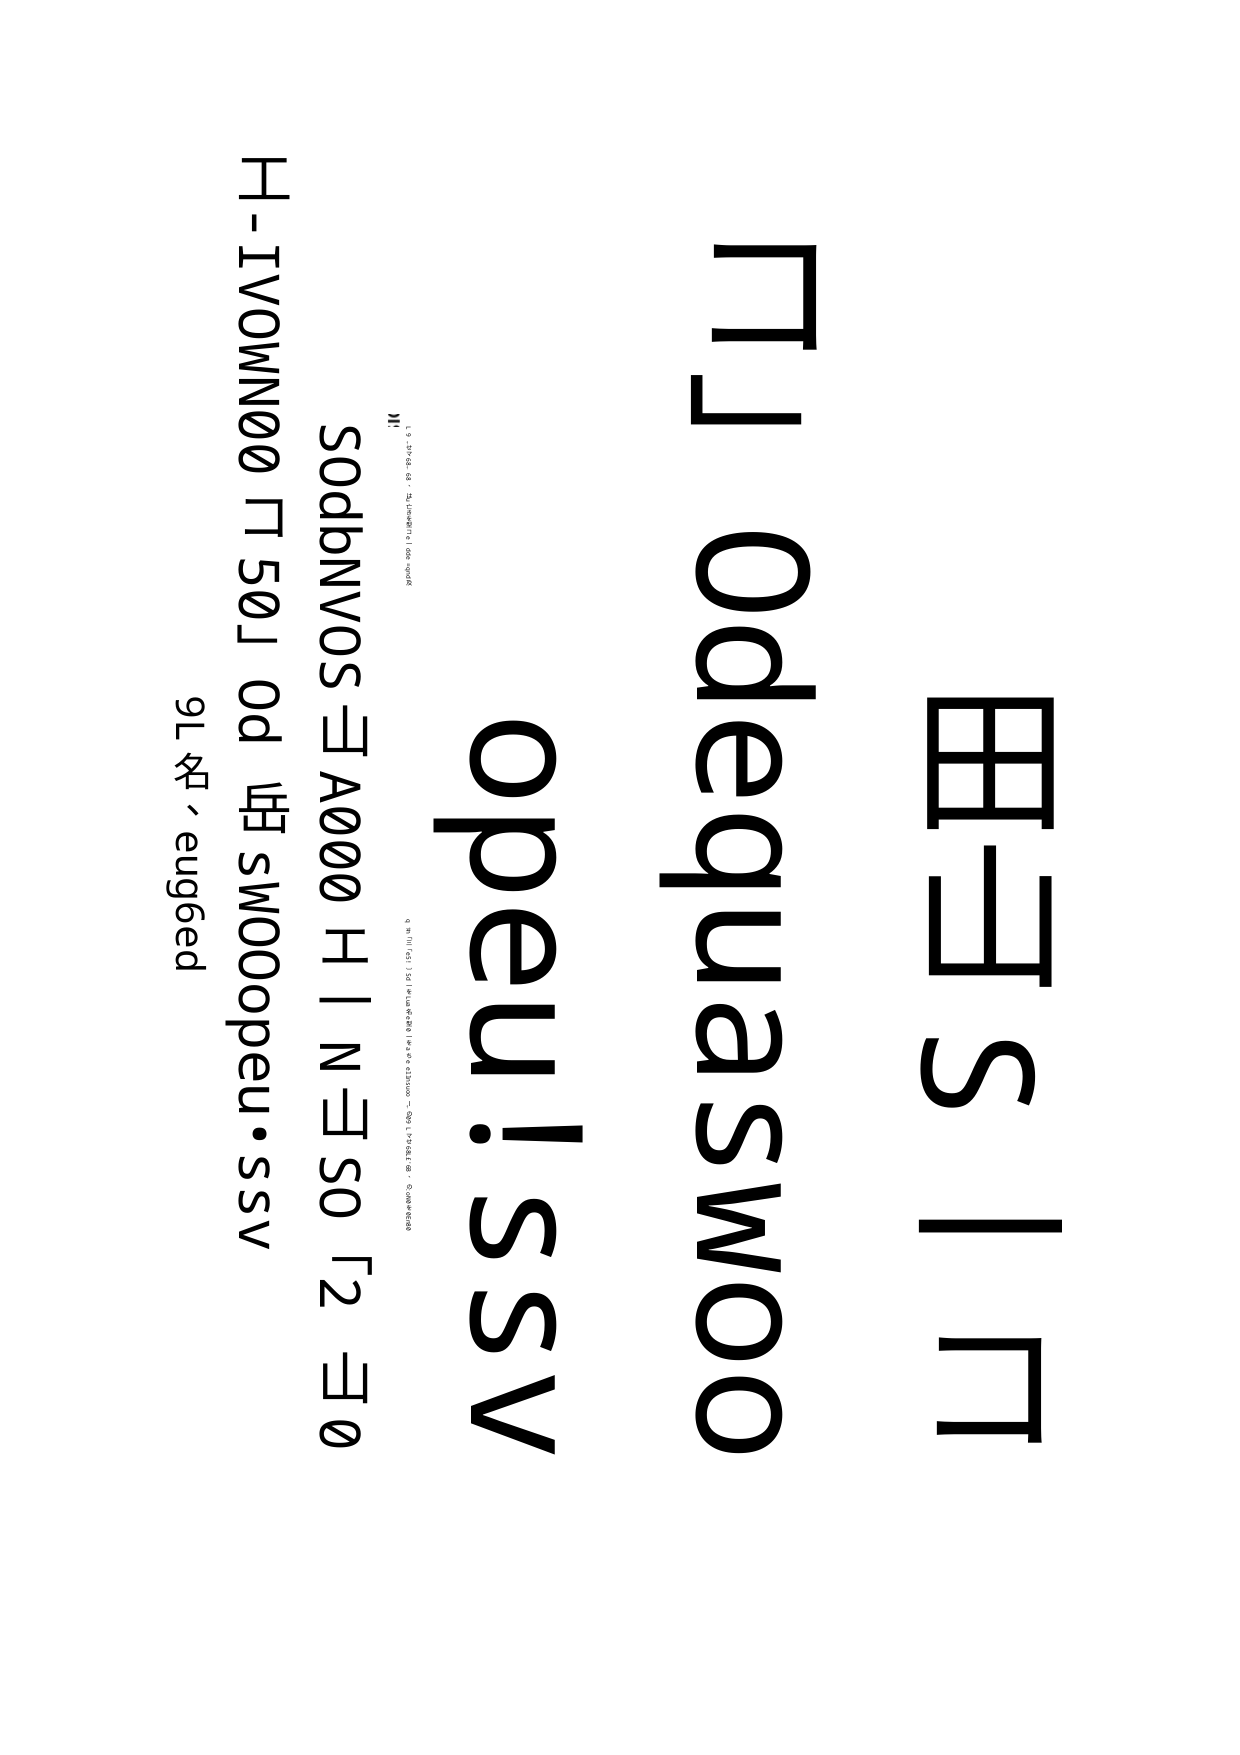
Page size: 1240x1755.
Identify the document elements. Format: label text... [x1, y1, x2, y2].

text L 9 ←せマ68← 68、 はu亡きを型コe一dde =qnd及 qⅵn「三「e5! 〕Sd一をLua名e型0一をaちe ellnsuooー←の09 Lマせ68L£'6B、 の:oN0を0En80 [381, 150, 413, 1462]
text 9L名、eug6ed [164, 206, 218, 1462]
subtitle SOdbNVOS山A000エ一N山SO「2 山0 工-IVOWN00コ50」Od 岳sWOOopeu•ssv [223, 150, 381, 1462]
text 'S3Z3N31'N田aV 工山Z山8S3A3NSVOV些山上OL'NOQNYN工田山S一ココ」Odequaswooopeu!ssv [426, 150, 1089, 1462]
